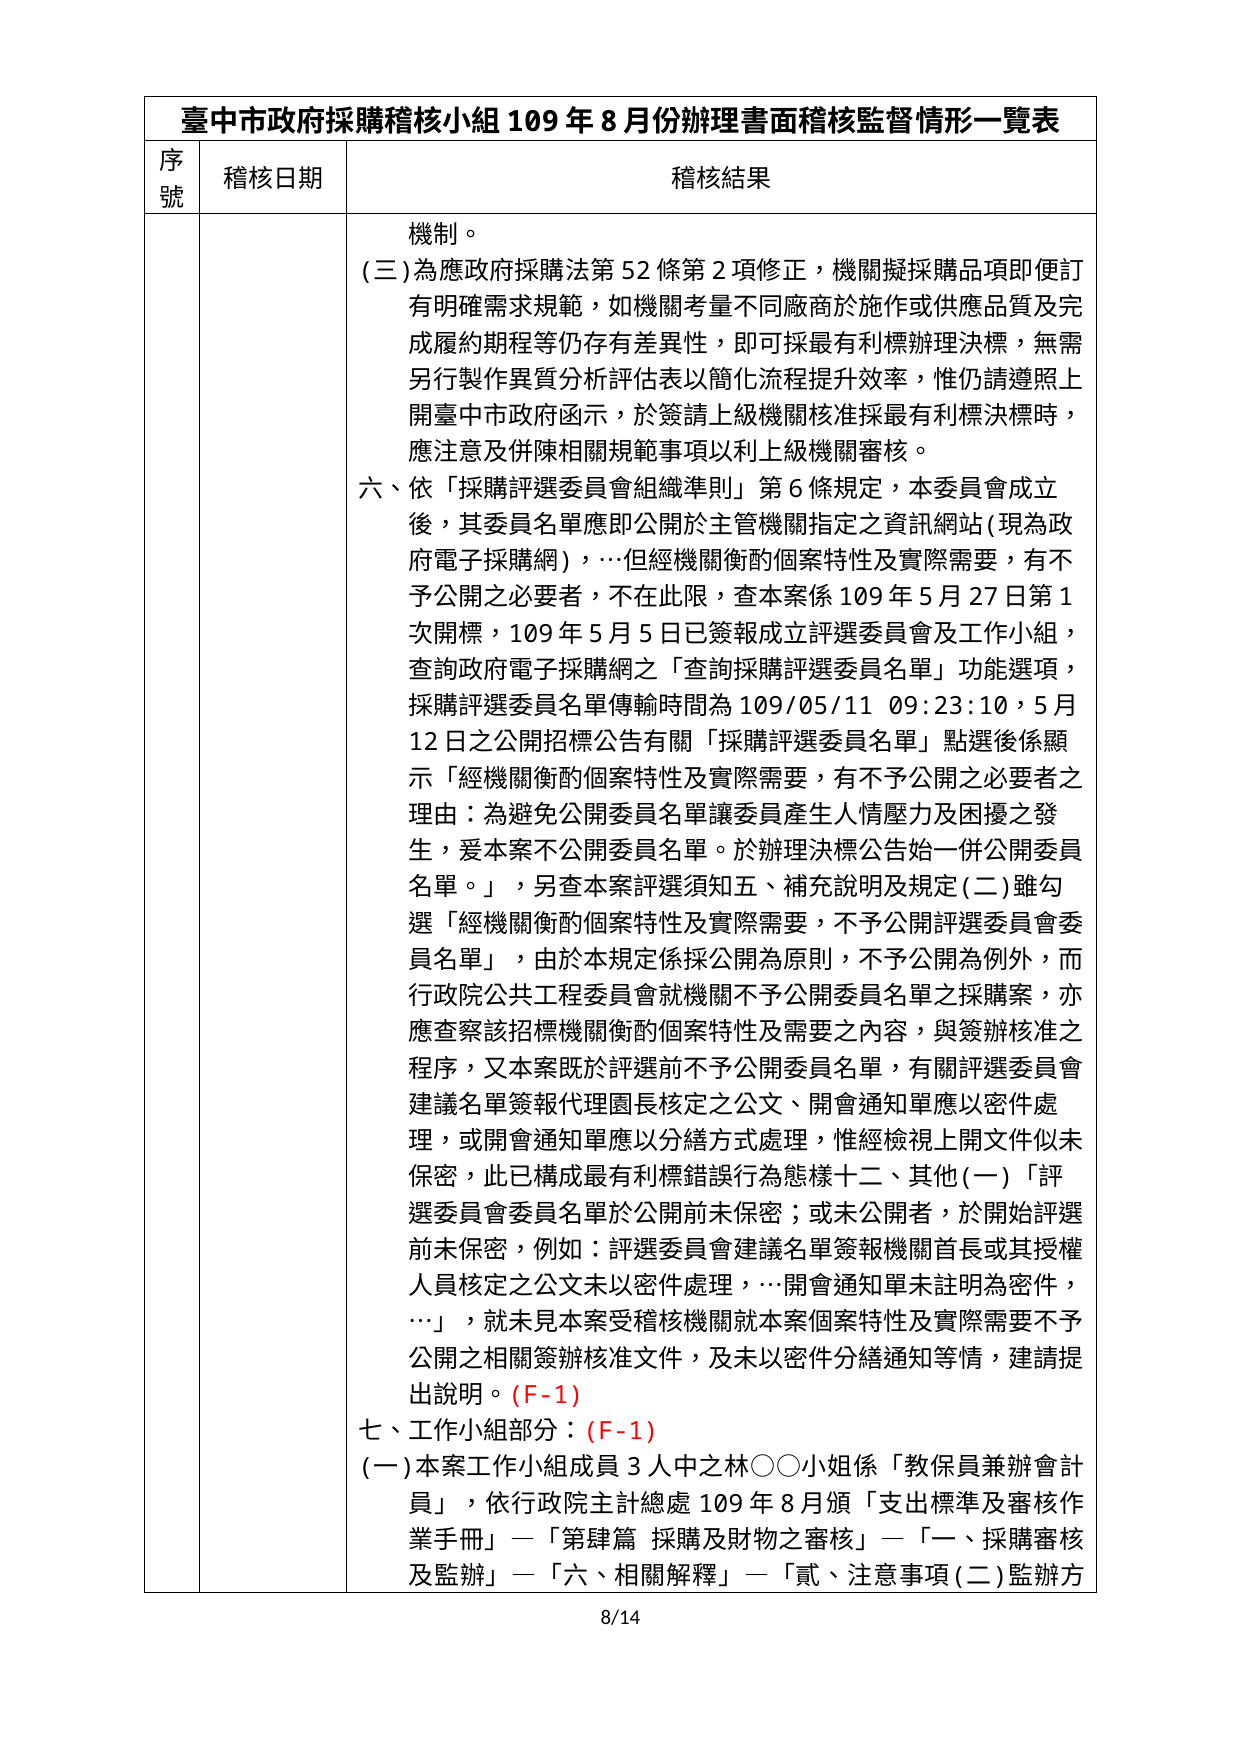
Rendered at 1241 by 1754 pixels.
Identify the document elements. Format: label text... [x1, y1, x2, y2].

table_cell 序號 [145, 141, 199, 213]
table_header 臺中市政府採購稽核小組109年8月份辦理書面稽核監督情形一覽表 [145, 97, 1096, 140]
table_cell 稽核日期 [200, 141, 346, 213]
table_cell 機制。 (三)為應政府採購法第52條第2項修正，機關擬採購品項即便訂有明確需求規範，如機關考量不同廠商於施作或供應品質及完成履約期程等仍存有差異性，即可採最有利標辦理決標，無需另行製作異質分析評估表以簡化流程提升效率，惟仍請遵照上開臺中市政府函示，於簽請上級機關核准採最有利標決標時，應注意及併陳相關規範事項以利上級機關審核。 六、依「採購評選委員會組織準則」第6條規定，本委員會成立後，其委員名單應即公開於主管機關指定之資訊網站(現為政府電子採購網)，…但經機關衡酌個案特性及實際需要，有不予公開之必要者，不在此限，查本案係109年5月27日第1次開標，109年5月5日已簽報成立評選委員會及工作小組，查詢政府電子採購網之「查詢採購評選委員名單」功能選項，採購評選委員名單傳輸時間為109/05/11 09:23:10，5月12日之公開招標公告有關「採購評選委員名單」點選後係顯示「經機關衡酌個案特性及實際需要，有不予公開之必要者之理由：為避免公開委員名單讓委員產生人情壓力及困擾之發生，爰本案不公開委員名單。於辦理決標公告始一併公開委員名單。」，另查本案評選須知五、補充說明及規定(二)雖勾選「經機關衡酌個案特性及實際需要，不予公開評選委員會委員名單」，由於本規定係採公開為原則，不予公開為例外，而行政院公共工程委員會就機關不予公開委員名單之採購案，亦應查察該招標機關衡酌個案特性及需要之內容，與簽辦核准之程序，又本案既於評選前不予公開委員名單，有關評選委員會建議名單簽報代理園長核定之公文、開會通知單應以密件處理，或開會通知單應以分繕方式處理，惟經檢視上開文件似未保密，此已構成最有利標錯誤行為態樣十二、其他(一)「評選委員會委員名單於公開前未保密；或未公開者，於開始評選前未保密，例如：評選委員會建議名單簽報機關首長或其授權人員核定之公文未以密件處理，…開會通知單未註明為密件，…」，就未見本案受稽核機關就本案個案特性及實際需要不予公開之相關簽辦核准文件，及未以密件分繕通知等情，建請提出說明。(F-1) 七、工作小組部分：(F-1) (一)本案工作小組成員3人中之林○○小姐係「教保員兼辦會計員」，依行政院主計總處109年8月頒「支出標準及審核作業手冊」—「第肆篇 採購及財物之審核」—「一、採購審核及監辦」—「六、相關解釋」—「貳、注意事項(二)監辦方 [347, 214, 1096, 1592]
table_cell [200, 214, 346, 1592]
table_cell 稽核結果 [347, 141, 1096, 213]
table_cell [145, 214, 199, 1592]
